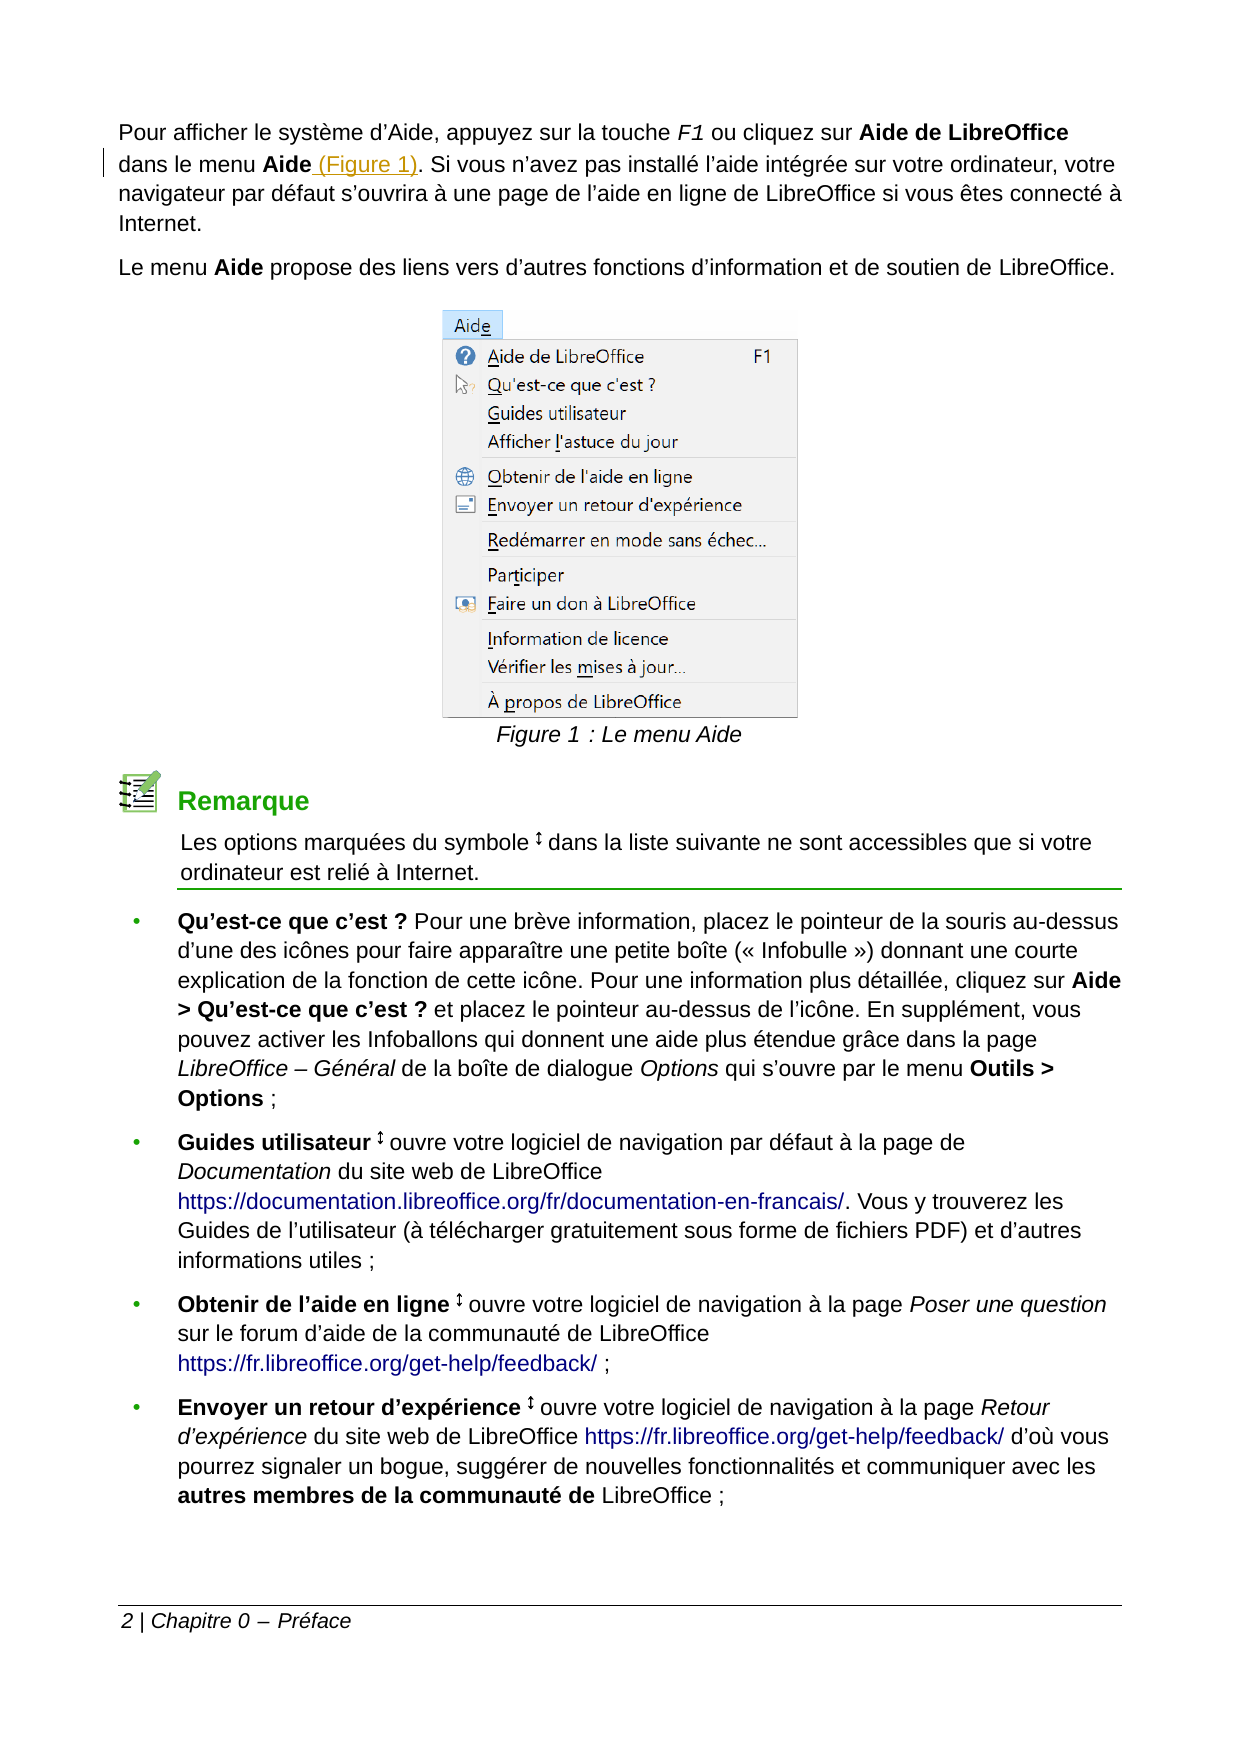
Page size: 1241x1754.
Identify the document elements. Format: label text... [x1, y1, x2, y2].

text Les options marquées du symbole ↕ dans la liste suivante ne sont accessibles que si votre ordinateur est relié à Internet. [177, 823, 1122, 888]
text Le menu Aide propose des liens vers d’autres fonctions d’information et de soutien de LibreOffice. [118, 251, 1122, 280]
list Obtenir de l’aide en ligne ↕ ouvre votre logiciel de navigation à la page Poser une question sur le forum d’aide de la communauté de LibreOffice https://fr.libreoffice.org/get-help/feedback/ ; [133, 1288, 1122, 1376]
list Envoyer un retour d’expérience ↕ ouvre votre logiciel de navigation à la page Retour d’expérience du site web de LibreOffice https://fr.libreoffice.org/get-help/feedback/ d’où vous pourrez signaler un bogue, suggérer de nouvelles fonctionnalités et communiquer avec les autres membres de la communauté de LibreOffice ; [133, 1391, 1122, 1508]
list Guides utilisateur ↕ ouvre votre logiciel de navigation par défaut à la page de Documentation du site web de LibreOffice https://documentation.libreoffice.org/fr/documentation-en-francais/. Vous y trouverez les Guides de l’utilisateur (à télécharger gratuitement sous forme de fichiers PDF) et d’autres informations utiles ; [133, 1126, 1122, 1273]
picture [442, 309, 798, 718]
text Figure 1 : Le menu Aide [118, 717, 1122, 747]
list Qu’est-ce que c’est ? Pour une brève information, placez le pointeur de la souris au-dessus d’une des icônes pour faire apparaître une petite boîte (« Infobulle ») donnant une courte explication de la fonction de cette icône. Pour une information plus détaillée, cliquez sur Aide > Qu’est-ce que c’est ? et placez le pointeur au-dessus de l’icône. En supplément, vous pouvez activer les Infoballons qui donnent une aide plus étendue grâce dans la page LibreOffice – Général de la boîte de dialogue Options qui s’ouvre par le menu Outils > Options ; [133, 905, 1122, 1111]
list Remarque [118, 769, 1122, 816]
text Pour afficher le système d’Aide, appuyez sur la touche F1 ou cliquez sur Aide de LibreOffice dans le menu Aide (Figure 1). Si vous n’avez pas installé l’aide intégrée sur votre ordinateur, votre navigateur par défaut s’ouvrira à une page de l’aide en ligne de LibreOffice si vous êtes connecté à Internet. [118, 118, 1122, 236]
